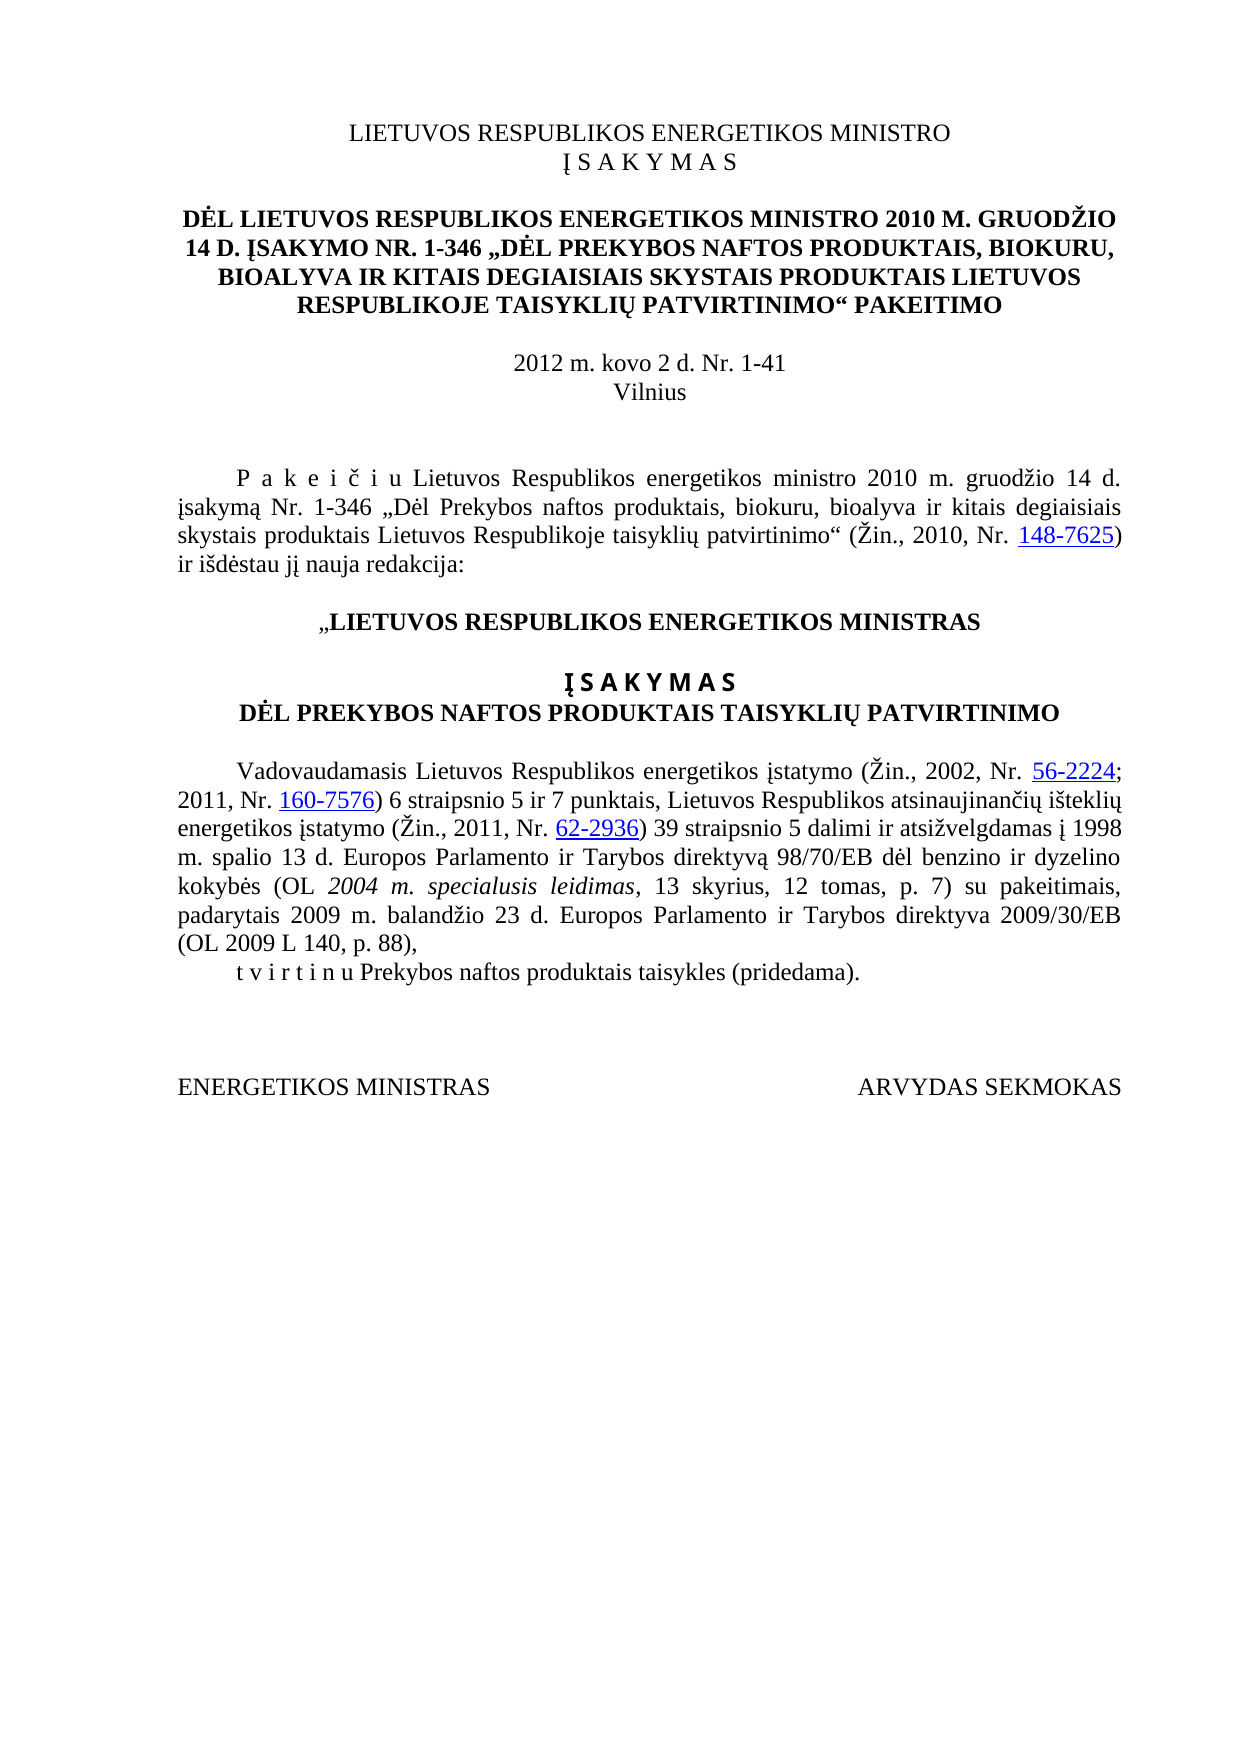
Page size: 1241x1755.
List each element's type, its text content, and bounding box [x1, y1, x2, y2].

text DĖL PREKYBOS NAFTOS PRODUKTAIS taisyklių patvirtinimo [177, 698, 1122, 727]
text P a k e i č i u Lietuvos Respublikos energetikos ministro 2010 m. gruodžio 14 d. įsakymą Nr. 1-346 „Dėl Prekybos naftos produktais, biokuru, bioalyva ir kitais degiaisiais skystais produktais Lietuvos Respublikoje taisyklių patvirtinimo“ (Žin., 2010, Nr. 148-7625) ir išdėstau jį nauja redakcija: [177, 463, 1122, 578]
text „LIETUVOS RESPUBLIKOS Energetikos MINISTRAS [177, 607, 1122, 636]
text Energetikos ministras Arvydas Sekmokas [177, 1072, 1122, 1101]
text DĖL LIETUVOS RESPUBLIKOS energetikos MINISTRO 2010 m. gruodžio 14 d. įsakymo Nr. 1-346 „dėl PREKYBOS NAFTOS PRODUKTAIS, BIOKURU, BIOALYVA IR KITAIS DEGIAISIAIS SKYSTAIS PRODUKTAIS lIETUVOS rESPUBLIKOJE TAISYKLIŲ PATVIRTINIMO“ pakeitimo [177, 204, 1122, 319]
text Vilnius [177, 377, 1122, 406]
text LIETUVOS RESPUBLIKOS ENERGETIKOS MINISTRO [177, 118, 1122, 147]
text ĮSAKYMAS [177, 664, 1122, 698]
text t v i r t i n u Prekybos naftos produktais taisykles (pridedama). [177, 957, 1122, 986]
text 2012 m. kovo 2 d. Nr. 1-41 [177, 348, 1122, 377]
text Vadovaudamasis Lietuvos Respublikos energetikos įstatymo (Žin., 2002, Nr. 56-2224; 2011, Nr. 160-7576) 6 straipsnio 5 ir 7 punktais, Lietuvos Respublikos atsinaujinančių išteklių energetikos įstatymo (Žin., 2011, Nr. 62-2936) 39 straipsnio 5 dalimi ir atsižvelgdamas į 1998 m. spalio 13 d. Europos Parlamento ir Tarybos direktyvą 98/70/EB dėl benzino ir dyzelino kokybės (OL 2004 m. specialusis leidimas, 13 skyrius, 12 tomas, p. 7) su pakeitimais, padarytais 2009 m. balandžio 23 d. Europos Parlamento ir Tarybos direktyva 2009/30/EB (OL 2009 L 140, p. 88), [177, 756, 1122, 957]
text į s a k y m a s [177, 147, 1122, 176]
